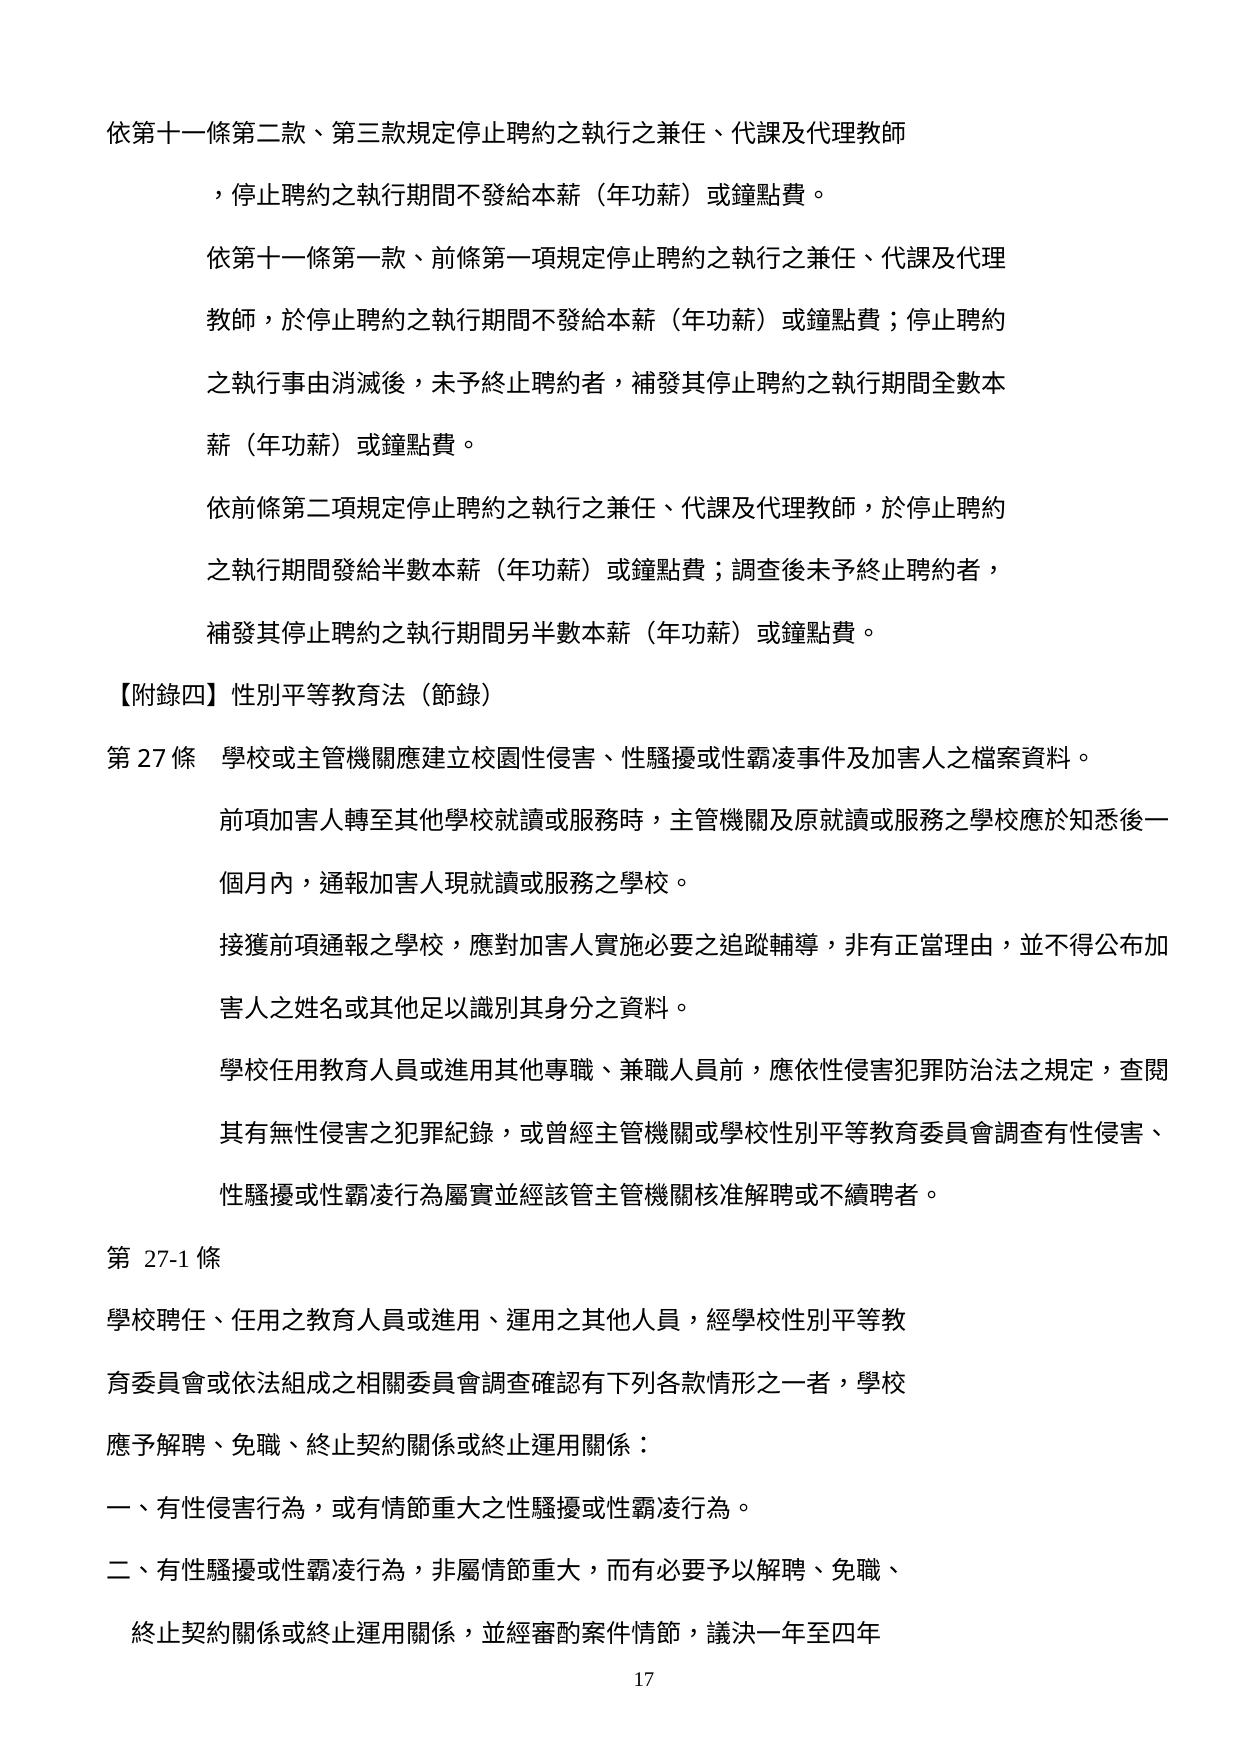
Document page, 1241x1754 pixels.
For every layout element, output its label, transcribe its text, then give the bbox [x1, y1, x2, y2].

text 依第十一條第二款、第三款規定停止聘約之執行之兼任、代課及代理教師 ，停止聘約之執行期間不發給本薪（年功薪）或鐘點費。 依第十一條第一款、前條第一項規定停止聘約之執行之兼任、代課及代理 教師，於停止聘約之執行期間不發給本薪（年功薪）或鐘點費；停止聘約 之執行事由消滅後，未予終止聘約者，補發其停止聘約之執行期間全數本 薪（年功薪）或鐘點費。 依前條第二項規定停止聘約之執行之兼任、代課及代理教師，於停止聘約 之執行期間發給半數本薪（年功薪）或鐘點費；調查後未予終止聘約者， 補發其停止聘約之執行期間另半數本薪（年功薪）或鐘點費。 [106, 90, 1181, 652]
text 學校任用教育人員或進用其他專職、兼職人員前，應依性侵害犯罪防治法之規定，查閱其有無性侵害之犯罪紀錄，或曾經主管機關或學校性別平等教育委員會調查有性侵害、性騷擾或性霸凌行為屬實並經該管主管機關核准解聘或不續聘者。 [219, 1027, 1181, 1215]
text 前項加害人轉至其他學校就讀或服務時，主管機關及原就讀或服務之學校應於知悉後一個月內，通報加害人現就讀或服務之學校。 [219, 777, 1181, 902]
text 學校聘任、任用之教育人員或進用、運用之其他人員，經學校性別平等教 育委員會或依法組成之相關委員會調查確認有下列各款情形之一者，學校 應予解聘、免職、終止契約關係或終止運用關係： 一、有性侵害行為，或有情節重大之性騷擾或性霸凌行為。 二、有性騷擾或性霸凌行為，非屬情節重大，而有必要予以解聘、免職、 終止契約關係或終止運用關係，並經審酌案件情節，議決一年至四年 [106, 1277, 1181, 1652]
text 接獲前項通報之學校，應對加害人實施必要之追蹤輔導，非有正當理由，並不得公布加害人之姓名或其他足以識別其身分之資料。 [219, 902, 1181, 1027]
text 第 27-1 條 [106, 1215, 1181, 1277]
text 第27條 學校或主管機關應建立校園性侵害、性騷擾或性霸凌事件及加害人之檔案資料。 [106, 715, 1181, 777]
text 【附錄四】性別平等教育法（節錄） [106, 652, 1181, 715]
